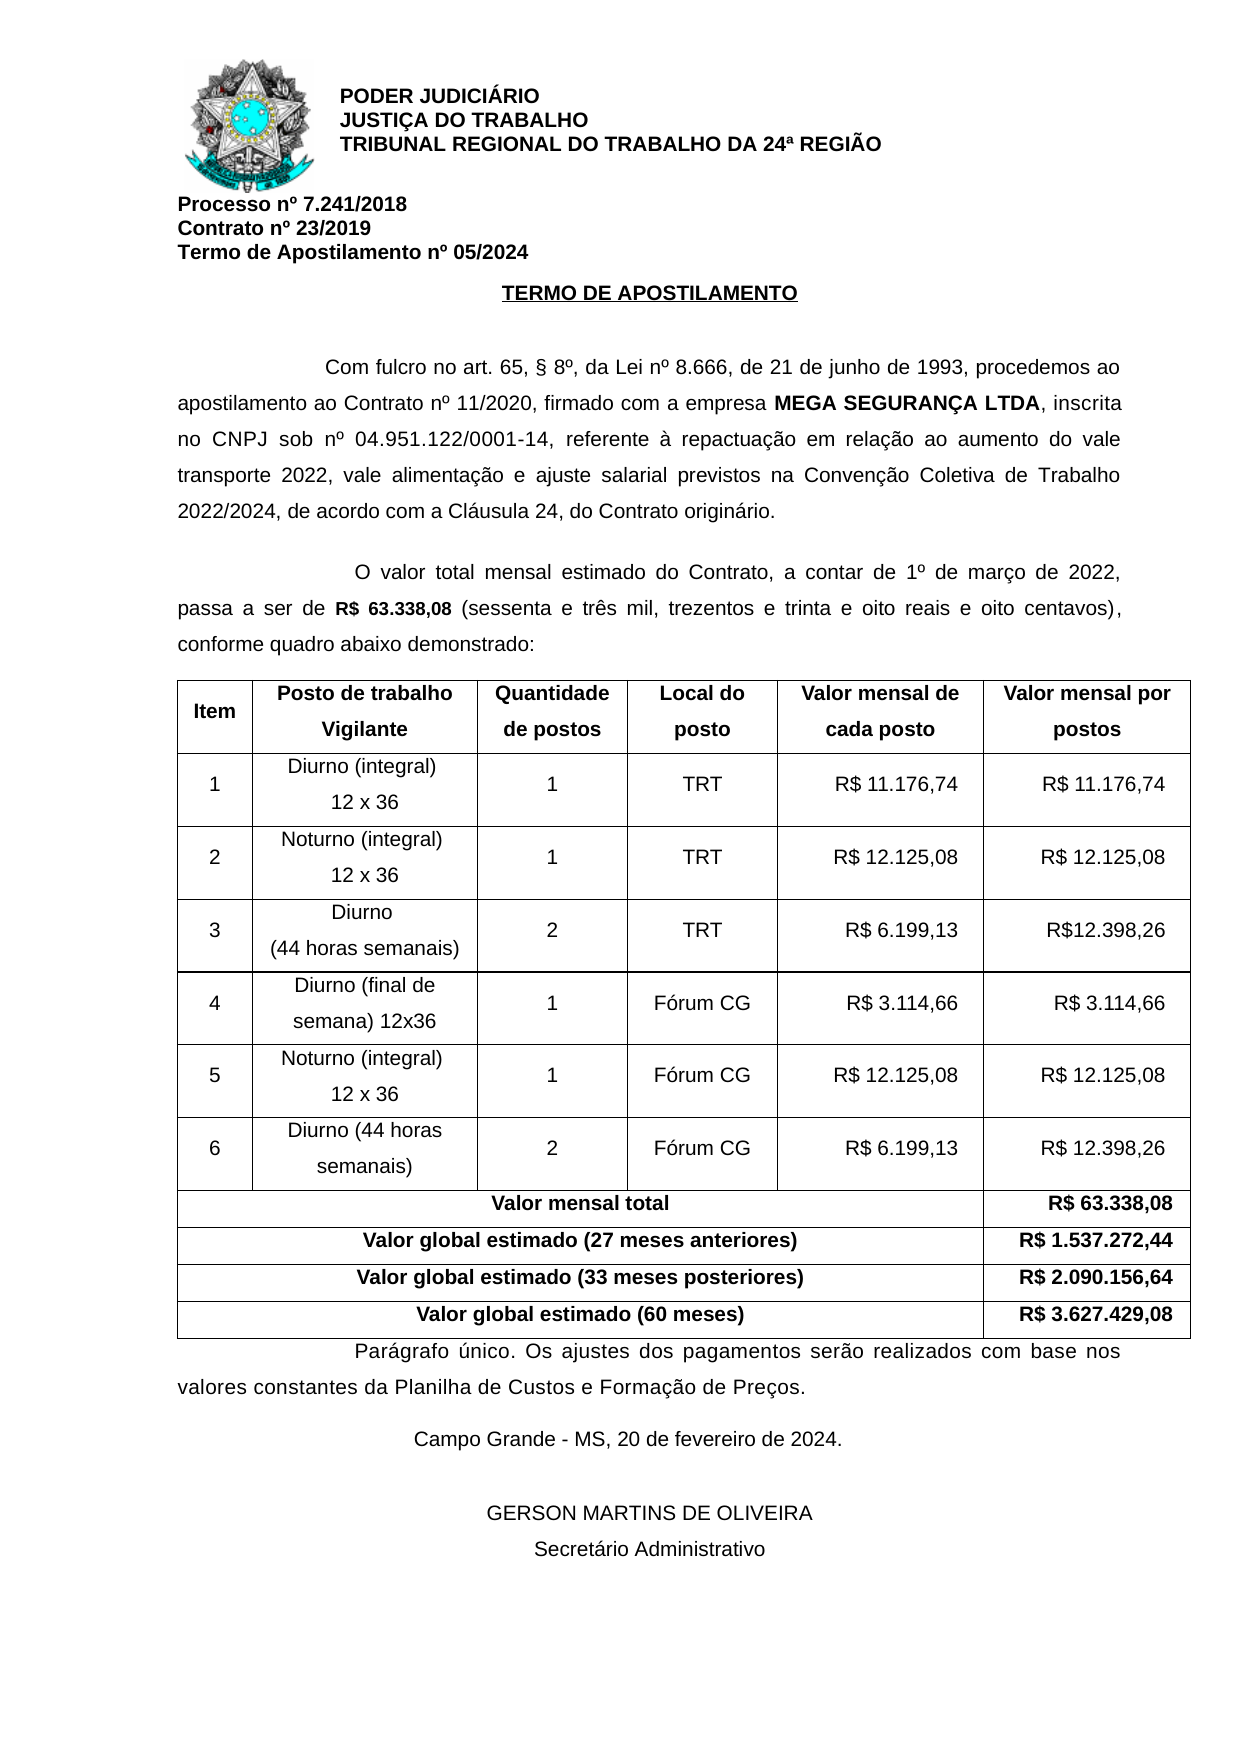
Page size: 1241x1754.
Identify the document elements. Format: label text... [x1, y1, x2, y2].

table_cell Valor global estimado (60 meses) [178, 1302, 983, 1338]
text O valor total mensal estimado do Contrato, a contar de 1º de março de 2022, passa a ser de R$ 63.338,08 (sessenta e três mil, trezentos e trinta e oito reais e oito centavos), conforme quadro abaixo demonstrado: [177, 559, 1122, 655]
table_cell R$ 11.176,74 [778, 754, 983, 826]
table_cell 1 [178, 754, 252, 826]
table_cell Noturno (integral) 12 x 36 [253, 1045, 477, 1117]
table_cell Valor global estimado (33 meses posteriores) [178, 1265, 983, 1301]
table_cell R$ 3.114,66 [984, 973, 1190, 1044]
table_cell Diurno (integral) 12 x 36 [253, 754, 477, 826]
table_header Quantidade de postos [478, 681, 627, 753]
table_cell 1 [478, 1045, 627, 1117]
table_cell R$ 12.125,08 [984, 1045, 1190, 1117]
table_cell 2 [178, 827, 252, 898]
text GERSON MARTINS DE OLIVEIRA [177, 1501, 1122, 1525]
table_header Item [178, 681, 252, 753]
table_cell 5 [178, 1045, 252, 1117]
table_cell 1 [478, 754, 627, 826]
table_cell Valor global estimado (27 meses anteriores) [178, 1228, 983, 1264]
table_cell 1 [478, 827, 627, 898]
table_header Posto de trabalho Vigilante [253, 681, 477, 753]
table_cell R$ 11.176,74 [984, 754, 1190, 826]
table_cell Diurno (final de semana) 12x36 [253, 973, 477, 1044]
table_cell TRT [628, 900, 777, 971]
table_cell 3 [178, 900, 252, 971]
table_cell R$ 2.090.156,64 [984, 1265, 1190, 1301]
subtitle TERMO DE APOSTILAMENTO [177, 277, 1122, 306]
table_cell 2 [478, 900, 627, 971]
table_cell Fórum CG [628, 973, 777, 1044]
table_cell R$ 12.398,26 [984, 1118, 1190, 1190]
table_cell R$ 63.338,08 [984, 1191, 1190, 1227]
table_cell R$ 3.114,66 [778, 973, 983, 1044]
table_cell R$ 1.537.272,44 [984, 1228, 1190, 1264]
text Com fulcro no art. 65, § 8º, da Lei nº 8.666, de 21 de junho de 1993, procedemos ao apostilamento ao Contrato nº 11/2020, firmado com a empresa MEGA SEGURANÇA LTDA, inscrita no CNPJ sob nº 04.951.122/0001-14, referente à repactuação em relação ao aumento do vale transporte 2022, vale alimentação e ajuste salarial previstos na Convenção Coletiva de Trabalho 2022/2024, de acordo com a Cláusula 24, do Contrato originário. [177, 355, 1122, 522]
table_cell Fórum CG [628, 1118, 777, 1190]
table_cell 2 [478, 1118, 627, 1190]
table_cell R$ 12.125,08 [778, 827, 983, 898]
table_cell R$12.398,26 [984, 900, 1190, 971]
table_cell R$ 12.125,08 [778, 1045, 983, 1117]
table_header Valor mensal de cada posto [778, 681, 983, 753]
table_cell Diurno (44 horas semanais) [253, 1118, 477, 1190]
text Parágrafo único. Os ajustes dos pagamentos serão realizados com base nos valores constantes da Planilha de Custos e Formação de Preços. [177, 1339, 1122, 1399]
table_header Local do posto [628, 681, 777, 753]
text Secretário Administrativo [177, 1537, 1122, 1561]
table_cell R$ 3.627.429,08 [984, 1302, 1190, 1338]
table_cell Valor mensal total [178, 1191, 983, 1227]
text Campo Grande - MS, 20 de fevereiro de 2024. [177, 1423, 1122, 1453]
table_cell Fórum CG [628, 1045, 777, 1117]
table_cell R$ 6.199,13 [778, 1118, 983, 1190]
table_cell Diurno (44 horas semanais) [253, 900, 477, 971]
table_cell 4 [178, 973, 252, 1044]
table_cell TRT [628, 754, 777, 826]
table_cell R$ 12.125,08 [984, 827, 1190, 898]
table_cell Noturno (integral) 12 x 36 [253, 827, 477, 898]
table_cell 6 [178, 1118, 252, 1190]
table_header Valor mensal por postos [984, 681, 1190, 753]
table_cell 1 [478, 973, 627, 1044]
table_cell R$ 6.199,13 [778, 900, 983, 971]
table_cell TRT [628, 827, 777, 898]
